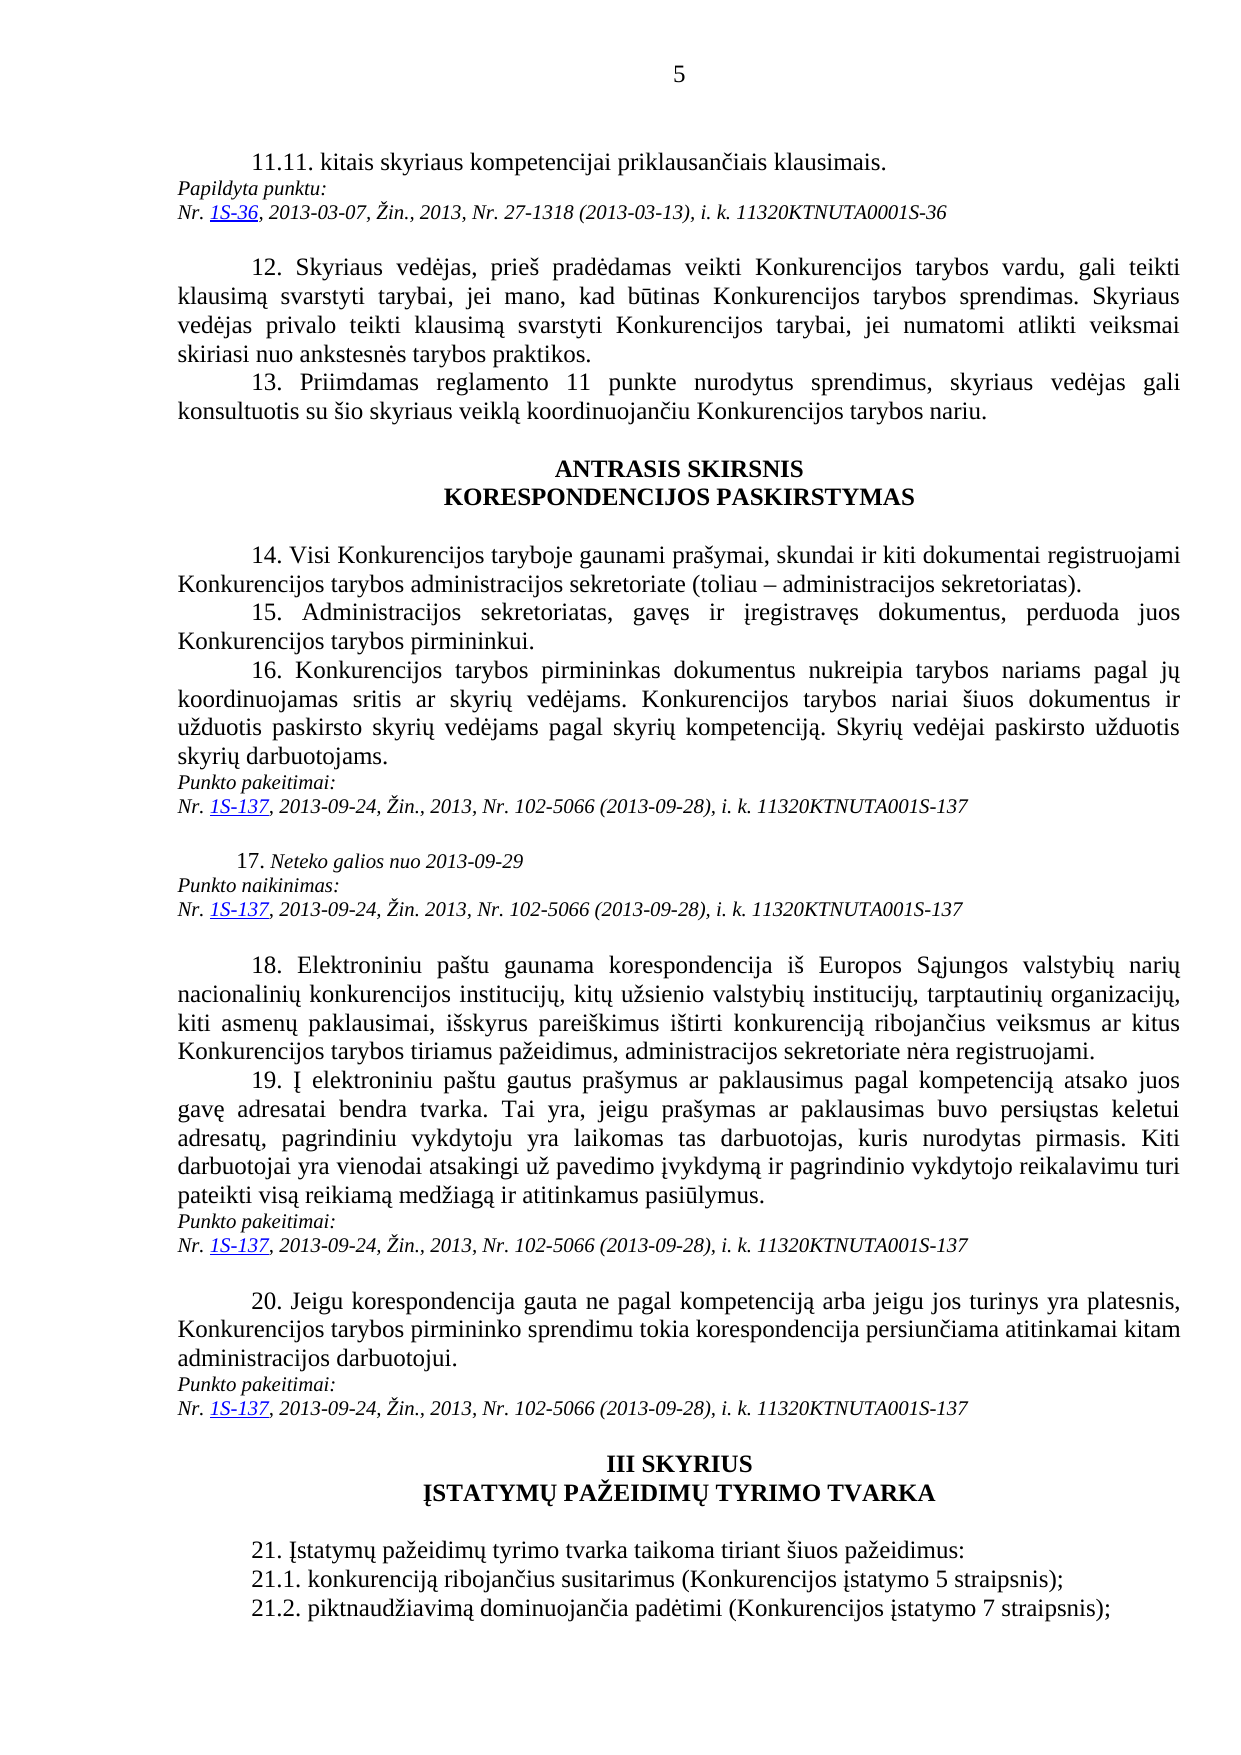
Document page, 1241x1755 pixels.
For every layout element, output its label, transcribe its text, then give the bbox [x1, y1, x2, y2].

text Punkto pakeitimai: [177, 1372, 1181, 1396]
text Nr. 1S-137, 2013-09-24, Žin. 2013, Nr. 102-5066 (2013-09-28), i. k. 11320KTNUTA001S-137 [177, 897, 1181, 921]
text 21. Įstatymų pažeidimų tyrimo tvarka taikoma tiriant šiuos pažeidimus: [177, 1535, 1181, 1564]
text 21.2. piktnaudžiavimą dominuojančia padėtimi (Konkurencijos įstatymo 7 straipsnis); [177, 1593, 1181, 1621]
text ANTRASIS SKIRSNIS [177, 454, 1181, 482]
text ĮSTATYMŲ PAŽEIDIMŲ TYRIMO TVARKA [177, 1478, 1181, 1506]
text Nr. 1S-137, 2013-09-24, Žin., 2013, Nr. 102-5066 (2013-09-28), i. k. 11320KTNUTA001S-137 [177, 1396, 1181, 1420]
text 21.1. konkurenciją ribojančius susitarimus (Konkurencijos įstatymo 5 straipsnis); [177, 1564, 1181, 1593]
text 14. Visi Konkurencijos taryboje gaunami prašymai, skundai ir kiti dokumentai registruojami Konkurencijos tarybos administracijos sekretoriate (toliau – administracijos sekretoriatas). [177, 540, 1181, 597]
text 17. Neteko galios nuo 2013-09-29 [177, 847, 1181, 873]
text 15. Administracijos sekretoriatas, gavęs ir įregistravęs dokumentus, perduoda juos Konkurencijos tarybos pirmininkui. [177, 597, 1181, 655]
text Punkto naikinimas: [177, 873, 1181, 897]
text 11.11. kitais skyriaus kompetencijai priklausančiais klausimais. [177, 147, 1181, 176]
text Punkto pakeitimai: [177, 1209, 1181, 1233]
text Nr. 1S-137, 2013-09-24, Žin., 2013, Nr. 102-5066 (2013-09-28), i. k. 11320KTNUTA001S-137 [177, 1233, 1181, 1257]
text 16. Konkurencijos tarybos pirmininkas dokumentus nukreipia tarybos nariams pagal jų koordinuojamas sritis ar skyrių vedėjams. Konkurencijos tarybos nariai šiuos dokumentus ir užduotis paskirsto skyrių vedėjams pagal skyrių kompetenciją. Skyrių vedėjai paskirsto užduotis skyrių darbuotojams. [177, 655, 1181, 770]
text Nr. 1S-137, 2013-09-24, Žin., 2013, Nr. 102-5066 (2013-09-28), i. k. 11320KTNUTA001S-137 [177, 794, 1181, 818]
text 18. Elektroniniu paštu gaunama korespondencija iš Europos Sąjungos valstybių narių nacionalinių konkurencijos institucijų, kitų užsienio valstybių institucijų, tarptautinių organizacijų, kiti asmenų paklausimai, išskyrus pareiškimus ištirti konkurenciją ribojančius veiksmus ar kitus Konkurencijos tarybos tiriamus pažeidimus, administracijos sekretoriate nėra registruojami. [177, 950, 1181, 1065]
text 13. Priimdamas reglamento 11 punkte nurodytus sprendimus, skyriaus vedėjas gali konsultuotis su šio skyriaus veiklą koordinuojančiu Konkurencijos tarybos nariu. [177, 367, 1181, 425]
text III SKYRIUS [177, 1449, 1181, 1478]
text KORESPONDENCIJOS PASKIRSTYMAS [177, 482, 1181, 511]
text 12. Skyriaus vedėjas, prieš pradėdamas veikti Konkurencijos tarybos vardu, gali teikti klausimą svarstyti tarybai, jei mano, kad būtinas Konkurencijos tarybos sprendimas. Skyriaus vedėjas privalo teikti klausimą svarstyti Konkurencijos tarybai, jei numatomi atlikti veiksmai skiriasi nuo ankstesnės tarybos praktikos. [177, 252, 1181, 367]
text Papildyta punktu: [177, 176, 1181, 200]
text 20. Jeigu korespondencija gauta ne pagal kompetenciją arba jeigu jos turinys yra platesnis, Konkurencijos tarybos pirmininko sprendimu tokia korespondencija persiunčiama atitinkamai kitam administracijos darbuotojui. [177, 1286, 1181, 1372]
text Punkto pakeitimai: [177, 770, 1181, 794]
text 19. Į elektroniniu paštu gautus prašymus ar paklausimus pagal kompetenciją atsako juos gavę adresatai bendra tvarka. Tai yra, jeigu prašymas ar paklausimas buvo persiųstas keletui adresatų, pagrindiniu vykdytoju yra laikomas tas darbuotojas, kuris nurodytas pirmasis. Kiti darbuotojai yra vienodai atsakingi už pavedimo įvykdymą ir pagrindinio vykdytojo reikalavimu turi pateikti visą reikiamą medžiagą ir atitinkamus pasiūlymus. [177, 1065, 1181, 1209]
text Nr. 1S-36, 2013-03-07, Žin., 2013, Nr. 27-1318 (2013-03-13), i. k. 11320KTNUTA0001S-36 [177, 200, 1181, 224]
